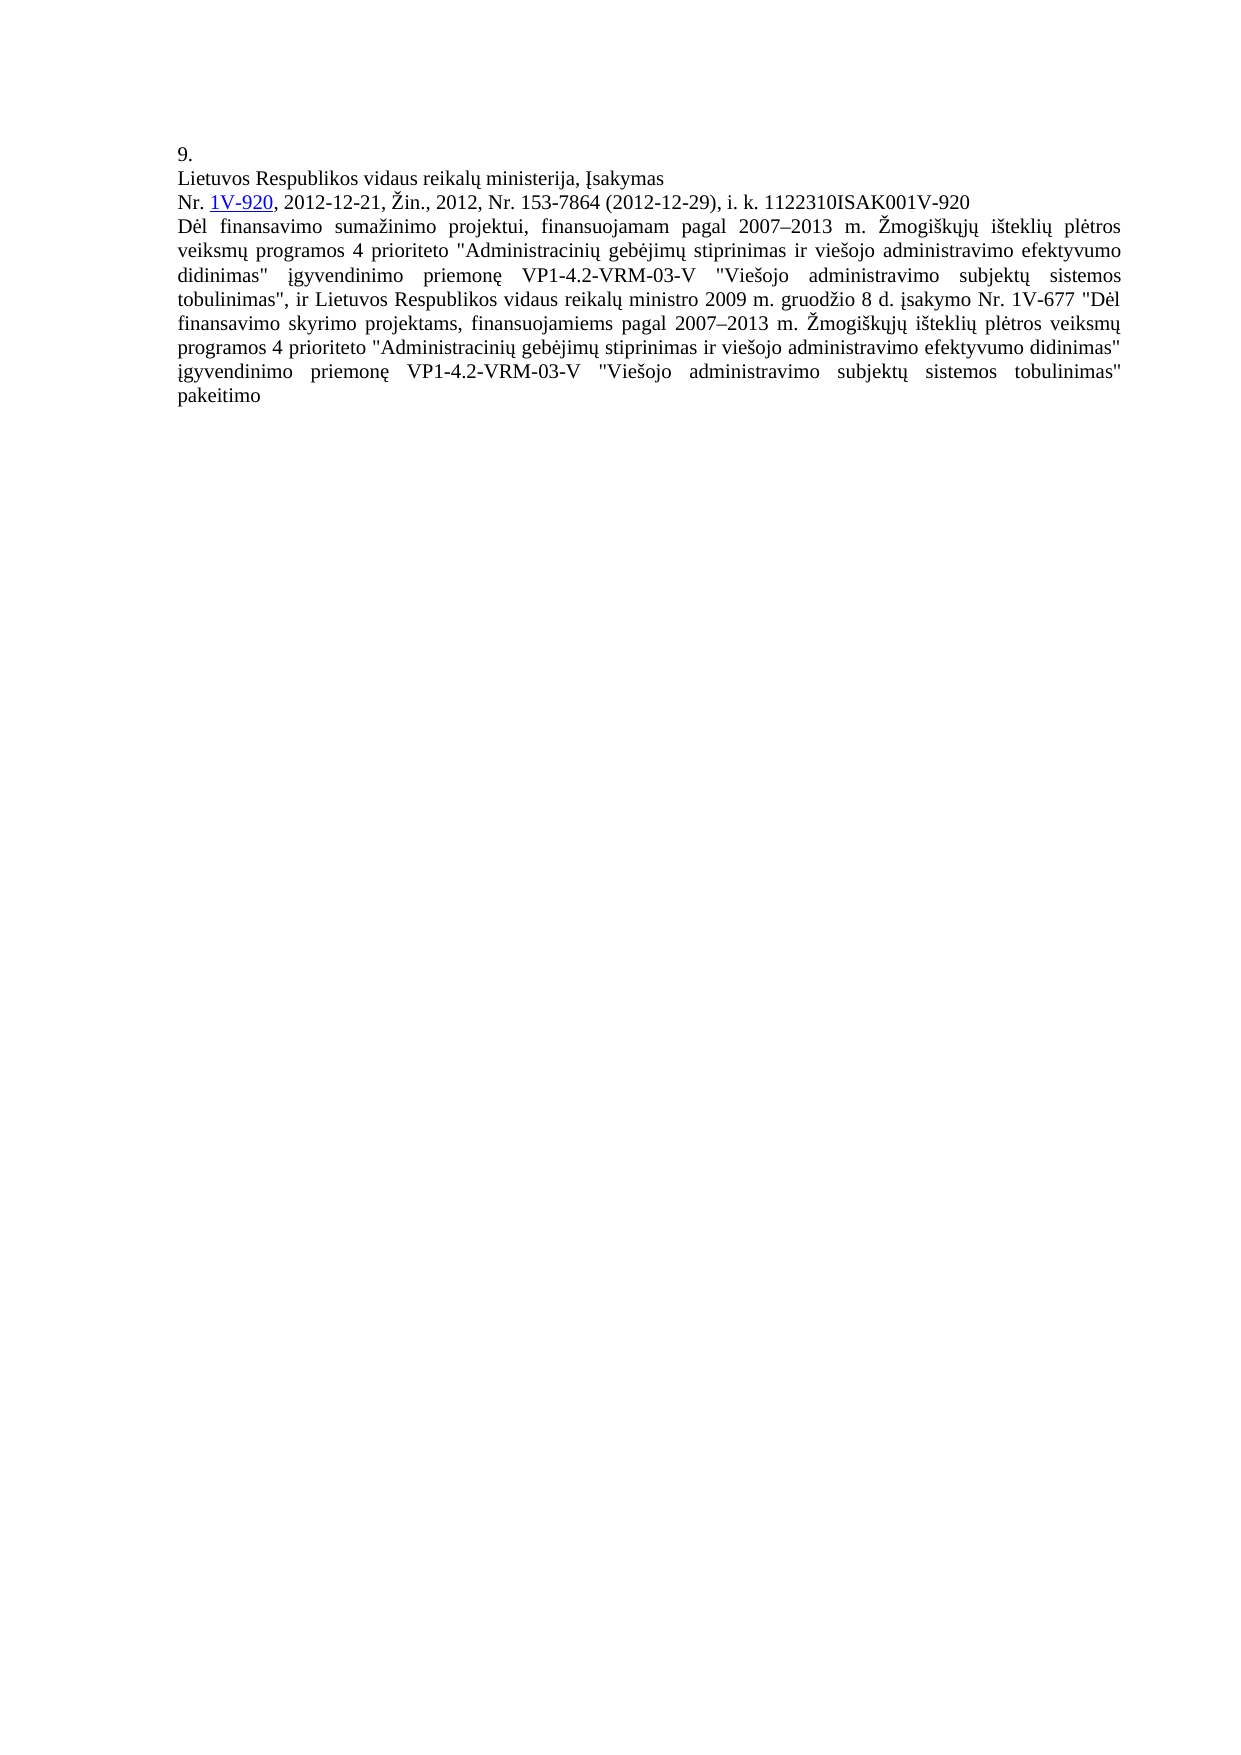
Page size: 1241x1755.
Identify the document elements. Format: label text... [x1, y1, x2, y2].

text Lietuvos Respublikos vidaus reikalų ministerija, Įsakymas [177, 166, 1122, 190]
text Nr. 1V-920, 2012-12-21, Žin., 2012, Nr. 153-7864 (2012-12-29), i. k. 1122310ISAK001V-920 [177, 190, 1122, 214]
text 9. [177, 142, 1122, 166]
text Dėl finansavimo sumažinimo projektui, finansuojamam pagal 2007–2013 m. Žmogiškųjų išteklių plėtros veiksmų programos 4 prioriteto "Administracinių gebėjimų stiprinimas ir viešojo administravimo efektyvumo didinimas" įgyvendinimo priemonę VP1-4.2-VRM-03-V "Viešojo administravimo subjektų sistemos tobulinimas", ir Lietuvos Respublikos vidaus reikalų ministro 2009 m. gruodžio 8 d. įsakymo Nr. 1V-677 "Dėl finansavimo skyrimo projektams, finansuojamiems pagal 2007–2013 m. Žmogiškųjų išteklių plėtros veiksmų programos 4 prioriteto "Administracinių gebėjimų stiprinimas ir viešojo administravimo efektyvumo didinimas" įgyvendinimo priemonę VP1-4.2-VRM-03-V "Viešojo administravimo subjektų sistemos tobulinimas" pakeitimo [177, 214, 1122, 407]
